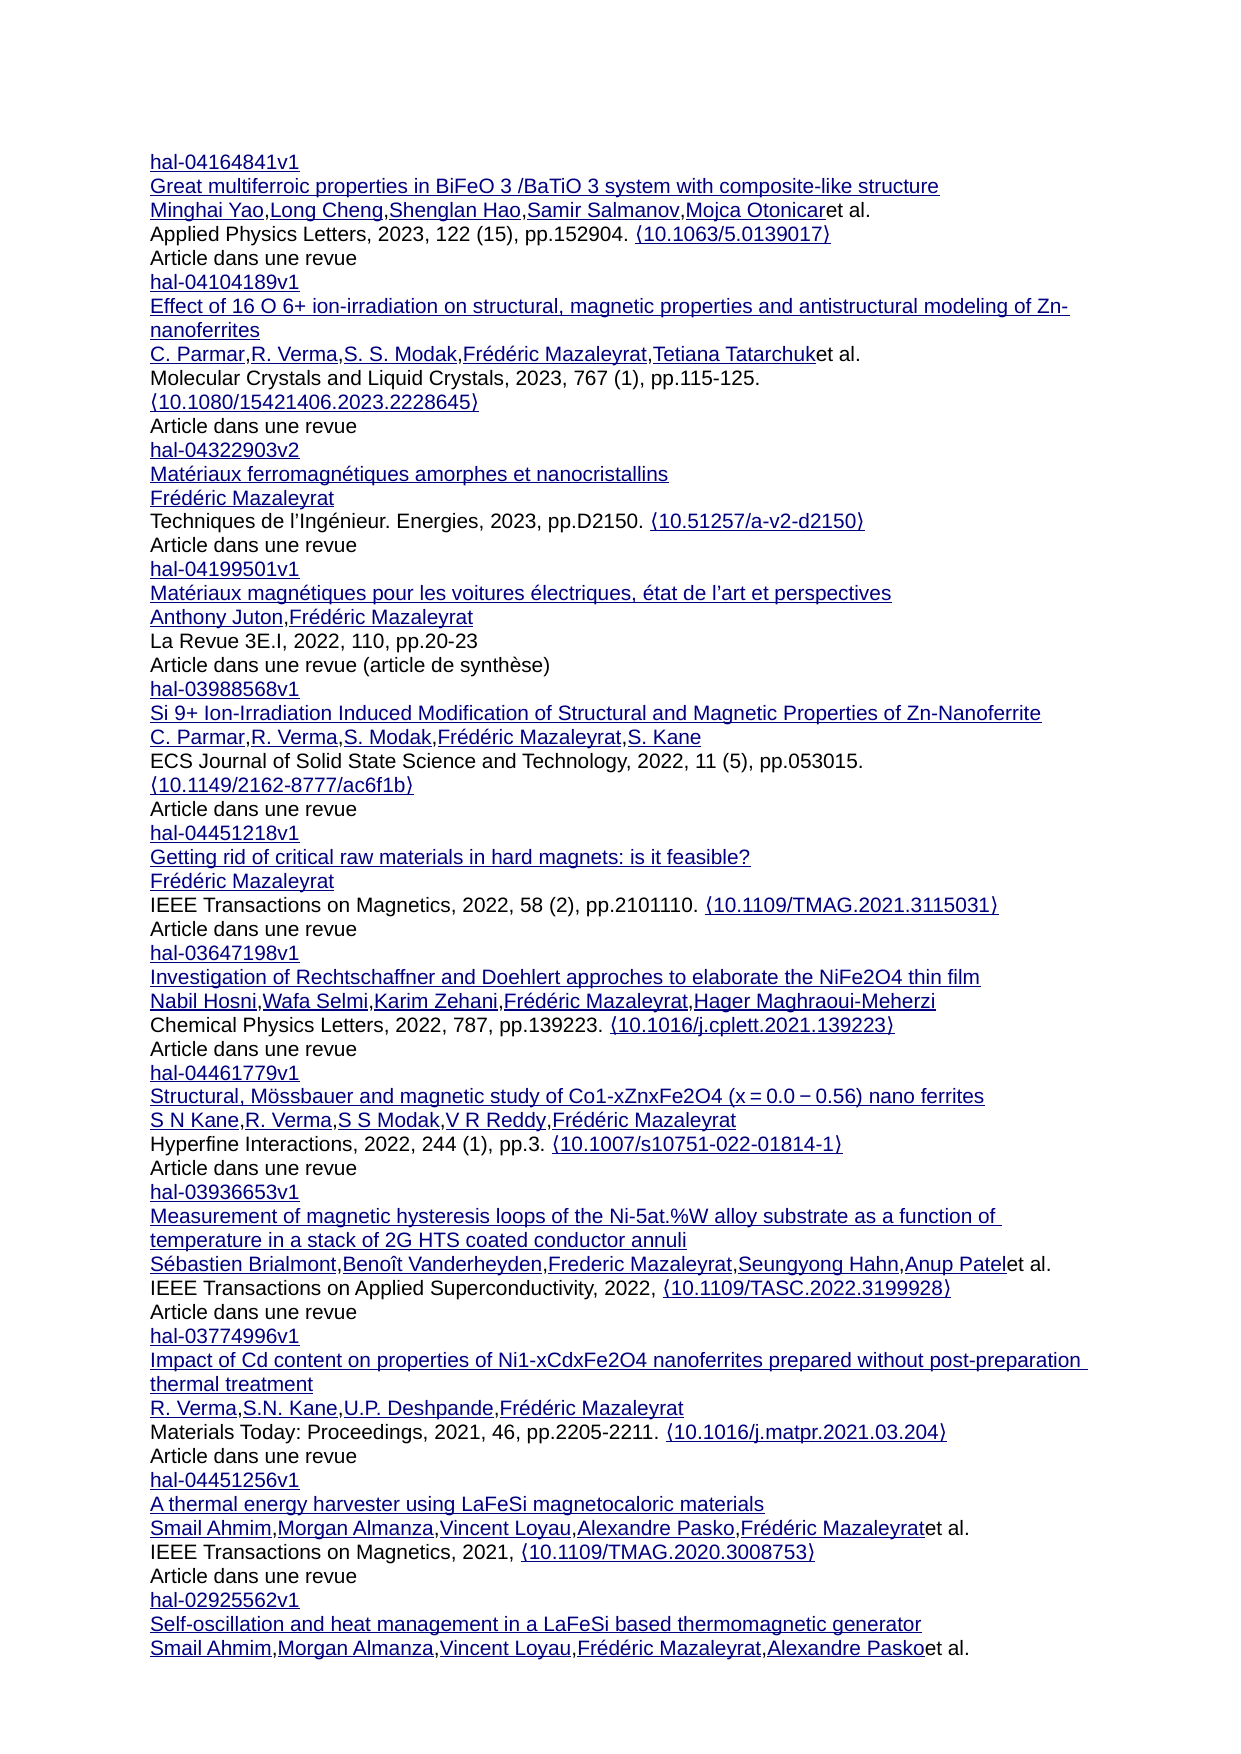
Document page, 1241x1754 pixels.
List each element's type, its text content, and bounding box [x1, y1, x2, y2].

table_cell hal-04164841v1 [150, 150, 1090, 174]
table_cell Effect of 16 O 6+ ion-irradiation on structural, magnetic properties and antistructural modeling of Zn-nanoferrites C. Parmar,R. Verma,S. S. Modak,Frédéric Mazaleyrat,Tetiana Tatarchuket al. Molecular Crystals and Liquid Crystals, 2023, 767 (1), pp.115-125. ⟨10.1080/15421406.2023.2228645⟩ Article dans une revue hal-04322903v2 [150, 294, 1090, 461]
table_cell Matériaux ferromagnétiques amorphes et nanocristallins Frédéric Mazaleyrat Techniques de l’Ingénieur. Energies, 2023, pp.D2150. ⟨10.51257/a-v2-d2150⟩ Article dans une revue hal-04199501v1 [150, 461, 1090, 581]
table_cell Self-oscillation and heat management in a LaFeSi based thermomagnetic generator Smail Ahmim,Morgan Almanza,Vincent Loyau,Frédéric Mazaleyrat,Alexandre Paskoet al. [150, 1611, 1090, 1659]
table_cell Matériaux magnétiques pour les voitures électriques, état de l’art et perspectives Anthony Juton,Frédéric Mazaleyrat La Revue 3E.I, 2022, 110, pp.20-23 Article dans une revue (article de synthèse) hal-03988568v1 [150, 581, 1090, 701]
table_cell Measurement of magnetic hysteresis loops of the Ni-5at.%W alloy substrate as a function of temperature in a stack of 2G HTS coated conductor annuli Sébastien Brialmont,Benoît Vanderheyden,Frederic Mazaleyrat,Seungyong Hahn,Anup Patelet al. IEEE Transactions on Applied Superconductivity, 2022, ⟨10.1109/TASC.2022.3199928⟩ Article dans une revue hal-03774996v1 [150, 1204, 1090, 1348]
table_cell Investigation of Rechtschaffner and Doehlert approches to elaborate the NiFe2O4 thin film Nabil Hosni,Wafa Selmi,Karim Zehani,Frédéric Mazaleyrat,Hager Maghraoui-Meherzi Chemical Physics Letters, 2022, 787, pp.139223. ⟨10.1016/j.cplett.2021.139223⟩ Article dans une revue hal-04461779v1 [150, 965, 1090, 1084]
table_cell Impact of Cd content on properties of Ni1-xCdxFe2O4 nanoferrites prepared without post-preparation thermal treatment R. Verma,S.N. Kane,U.P. Deshpande,Frédéric Mazaleyrat Materials Today: Proceedings, 2021, 46, pp.2205-2211. ⟨10.1016/j.matpr.2021.03.204⟩ Article dans une revue hal-04451256v1 [150, 1348, 1090, 1492]
table_cell Great multiferroic properties in BiFeO 3 /BaTiO 3 system with composite-like structure Minghai Yao,Long Cheng,Shenglan Hao,Samir Salmanov,Mojca Otonicaret al. Applied Physics Letters, 2023, 122 (15), pp.152904. ⟨10.1063/5.0139017⟩ Article dans une revue hal-04104189v1 [150, 174, 1090, 294]
table_cell Getting rid of critical raw materials in hard magnets: is it feasible? Frédéric Mazaleyrat IEEE Transactions on Magnetics, 2022, 58 (2), pp.2101110. ⟨10.1109/TMAG.2021.3115031⟩ Article dans une revue hal-03647198v1 [150, 845, 1090, 964]
table_cell A thermal energy harvester using LaFeSi magnetocaloric materials Smail Ahmim,Morgan Almanza,Vincent Loyau,Alexandre Pasko,Frédéric Mazaleyratet al. IEEE Transactions on Magnetics, 2021, ⟨10.1109/TMAG.2020.3008753⟩ Article dans une revue hal-02925562v1 [150, 1492, 1090, 1611]
table_cell Structural, Mössbauer and magnetic study of Co1-xZnxFe2O4 (x = 0.0 − 0.56) nano ferrites S N Kane,R. Verma,S S Modak,V R Reddy,Frédéric Mazaleyrat Hyperfine Interactions, 2022, 244 (1), pp.3. ⟨10.1007/s10751-022-01814-1⟩ Article dans une revue hal-03936653v1 [150, 1084, 1090, 1204]
table_cell Si 9+ Ion-Irradiation Induced Modification of Structural and Magnetic Properties of Zn-Nanoferrite C. Parmar,R. Verma,S. Modak,Frédéric Mazaleyrat,S. Kane ECS Journal of Solid State Science and Technology, 2022, 11 (5), pp.053015. ⟨10.1149/2162-8777/ac6f1b⟩ Article dans une revue hal-04451218v1 [150, 701, 1090, 845]
